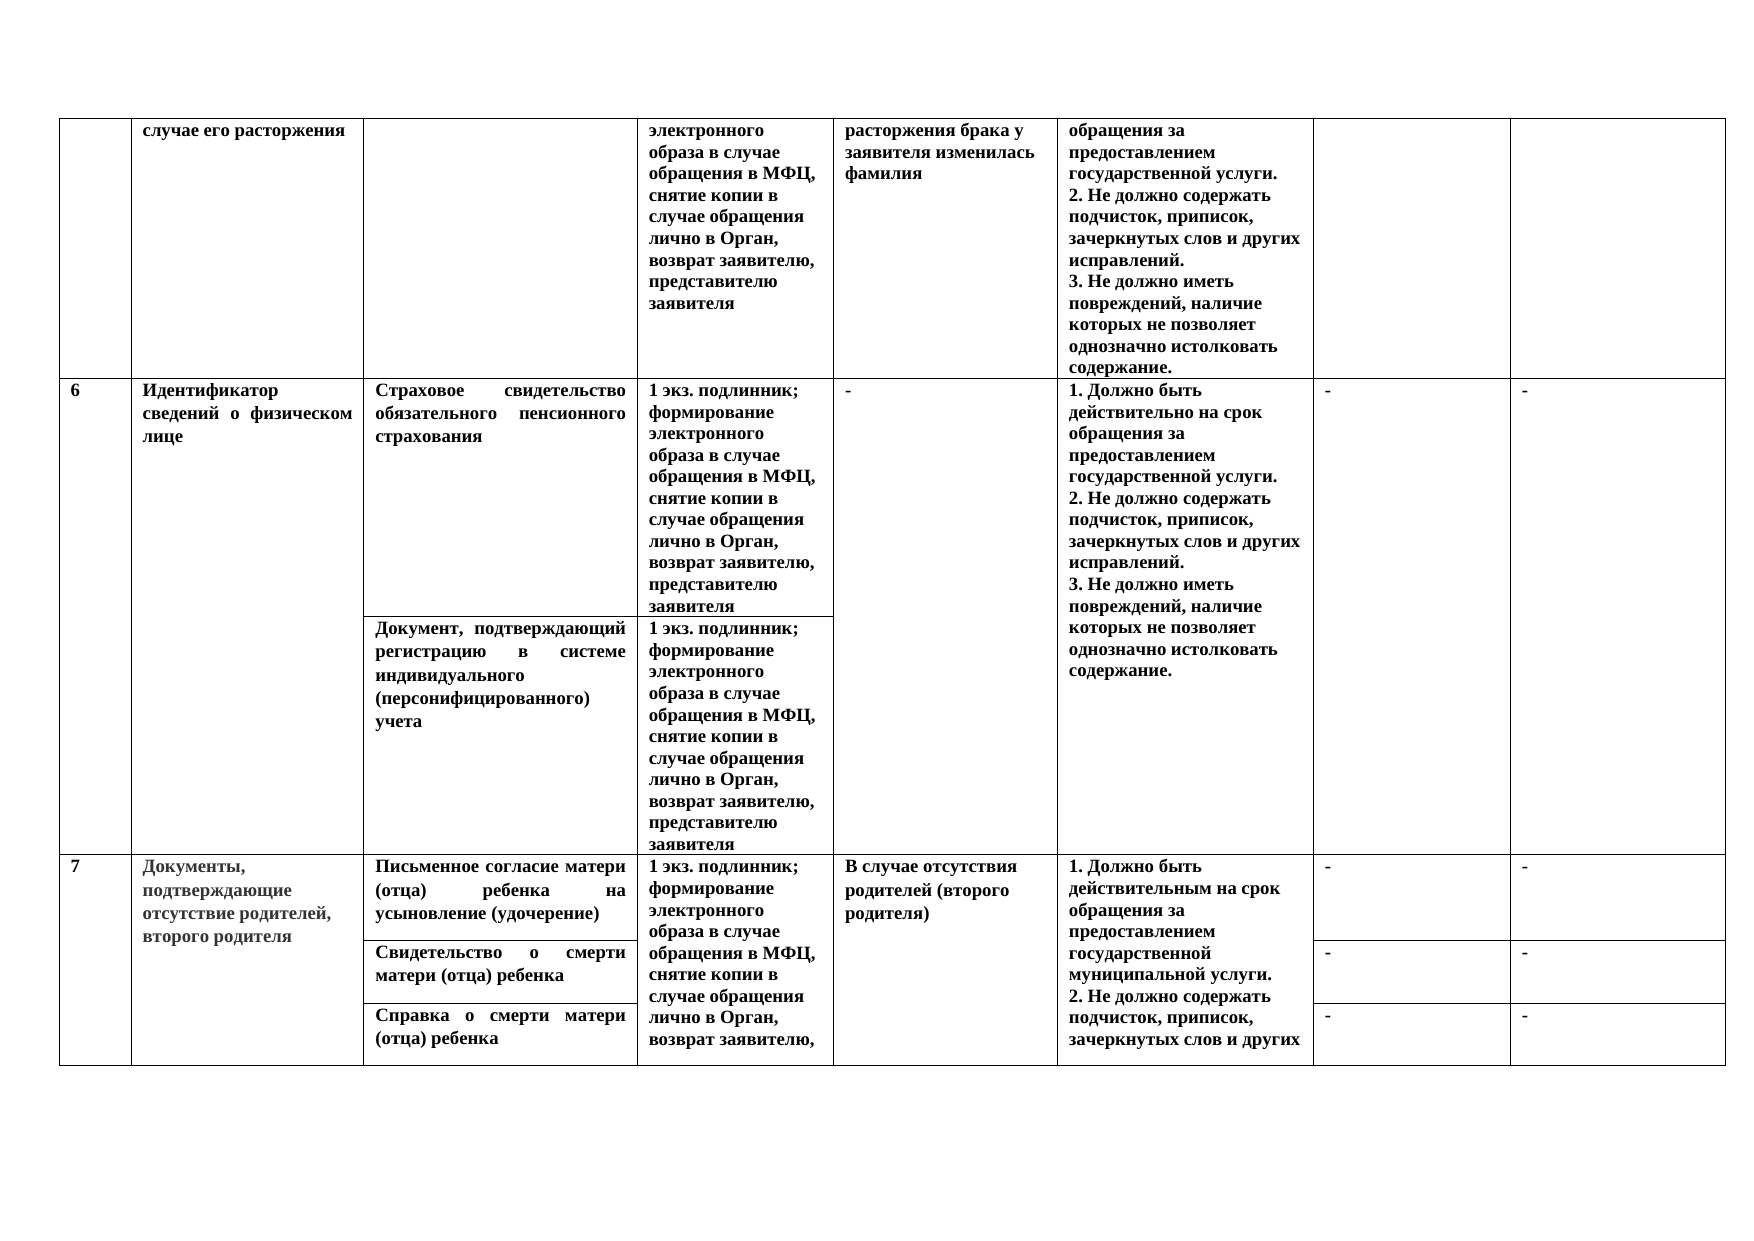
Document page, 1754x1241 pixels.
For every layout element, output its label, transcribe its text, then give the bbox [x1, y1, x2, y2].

table_cell Справка о смерти матери (отца) ребенка [364, 1004, 637, 1065]
table_cell обращения за предоставлением государственной услуги. 2. Не должно содержать подчисток, приписок, зачеркнутых слов и других исправлений. 3. Не должно иметь повреждений, наличие которых не позволяет однозначно истолковать содержание. [1058, 119, 1313, 378]
table_cell 7 [60, 855, 131, 1065]
table_cell - [1511, 1004, 1725, 1065]
table_cell 6 [60, 379, 131, 854]
table_cell Свидетельство о смерти матери (отца) ребенка [364, 941, 637, 1003]
table_cell расторжения брака у заявителя изменилась фамилия [834, 119, 1057, 378]
table_cell Письменное согласие матери (отца) ребенка на усыновление (удочерение) [364, 855, 637, 940]
table_cell - [1314, 941, 1510, 1003]
table_cell - [1511, 379, 1725, 854]
table_cell В случае отсутствия родителей (второго родителя) [834, 855, 1057, 1065]
table_cell - [1511, 855, 1725, 940]
table_cell 1. Должно быть действительно на срок обращения за предоставлением государственной услуги. 2. Не должно содержать подчисток, приписок, зачеркнутых слов и других исправлений. 3. Не должно иметь повреждений, наличие которых не позволяет однозначно истолковать содержание. [1058, 379, 1313, 854]
table_cell - [1511, 941, 1725, 1003]
table_cell - [834, 379, 1057, 854]
table_cell Документ, подтверждающий регистрацию в системе индивидуального (персонифицированного) учета [364, 617, 637, 854]
table_cell случае его расторжения [132, 119, 363, 378]
table_cell - [1314, 1004, 1510, 1065]
table_cell 1 экз. подлинник; формирование электронного образа в случае обращения в МФЦ, снятие копии в случае обращения лично в Орган, возврат заявителю, представителю заявителя [638, 617, 833, 854]
table_cell Страховое свидетельство обязательного пенсионного страхования [364, 379, 637, 616]
table_cell электронного образа в случае обращения в МФЦ, снятие копии в случае обращения лично в Орган, возврат заявителю, представителю заявителя [638, 119, 833, 378]
table_cell Идентификатор сведений о физическом лице [132, 379, 363, 854]
table_cell [60, 119, 131, 378]
table_cell - [1511, 119, 1725, 378]
table_cell - [1314, 379, 1510, 854]
table_cell Документы, подтверждающие отсутствие родителей, второго родителя [132, 855, 363, 1065]
table_cell 1. Должно быть действительным на срок обращения за предоставлением государственной муниципальной услуги. 2. Не должно содержать подчисток, приписок, зачеркнутых слов и других исправлений. 3. Не должно иметь повреждений, наличие которых не позволяет однозначно истолковать содержание. [1058, 855, 1313, 1065]
table_cell 1 экз. подлинник; формирование электронного образа в случае обращения в МФЦ, снятие копии в случае обращения лично в Орган, возврат заявителю, представителю заявителя [638, 855, 833, 1065]
table_cell 1 экз. подлинник; формирование электронного образа в случае обращения в МФЦ, снятие копии в случае обращения лично в Орган, возврат заявителю, представителю заявителя [638, 379, 833, 616]
table_cell - [1314, 119, 1510, 378]
table_cell - [1314, 855, 1510, 940]
table_cell [364, 119, 637, 378]
